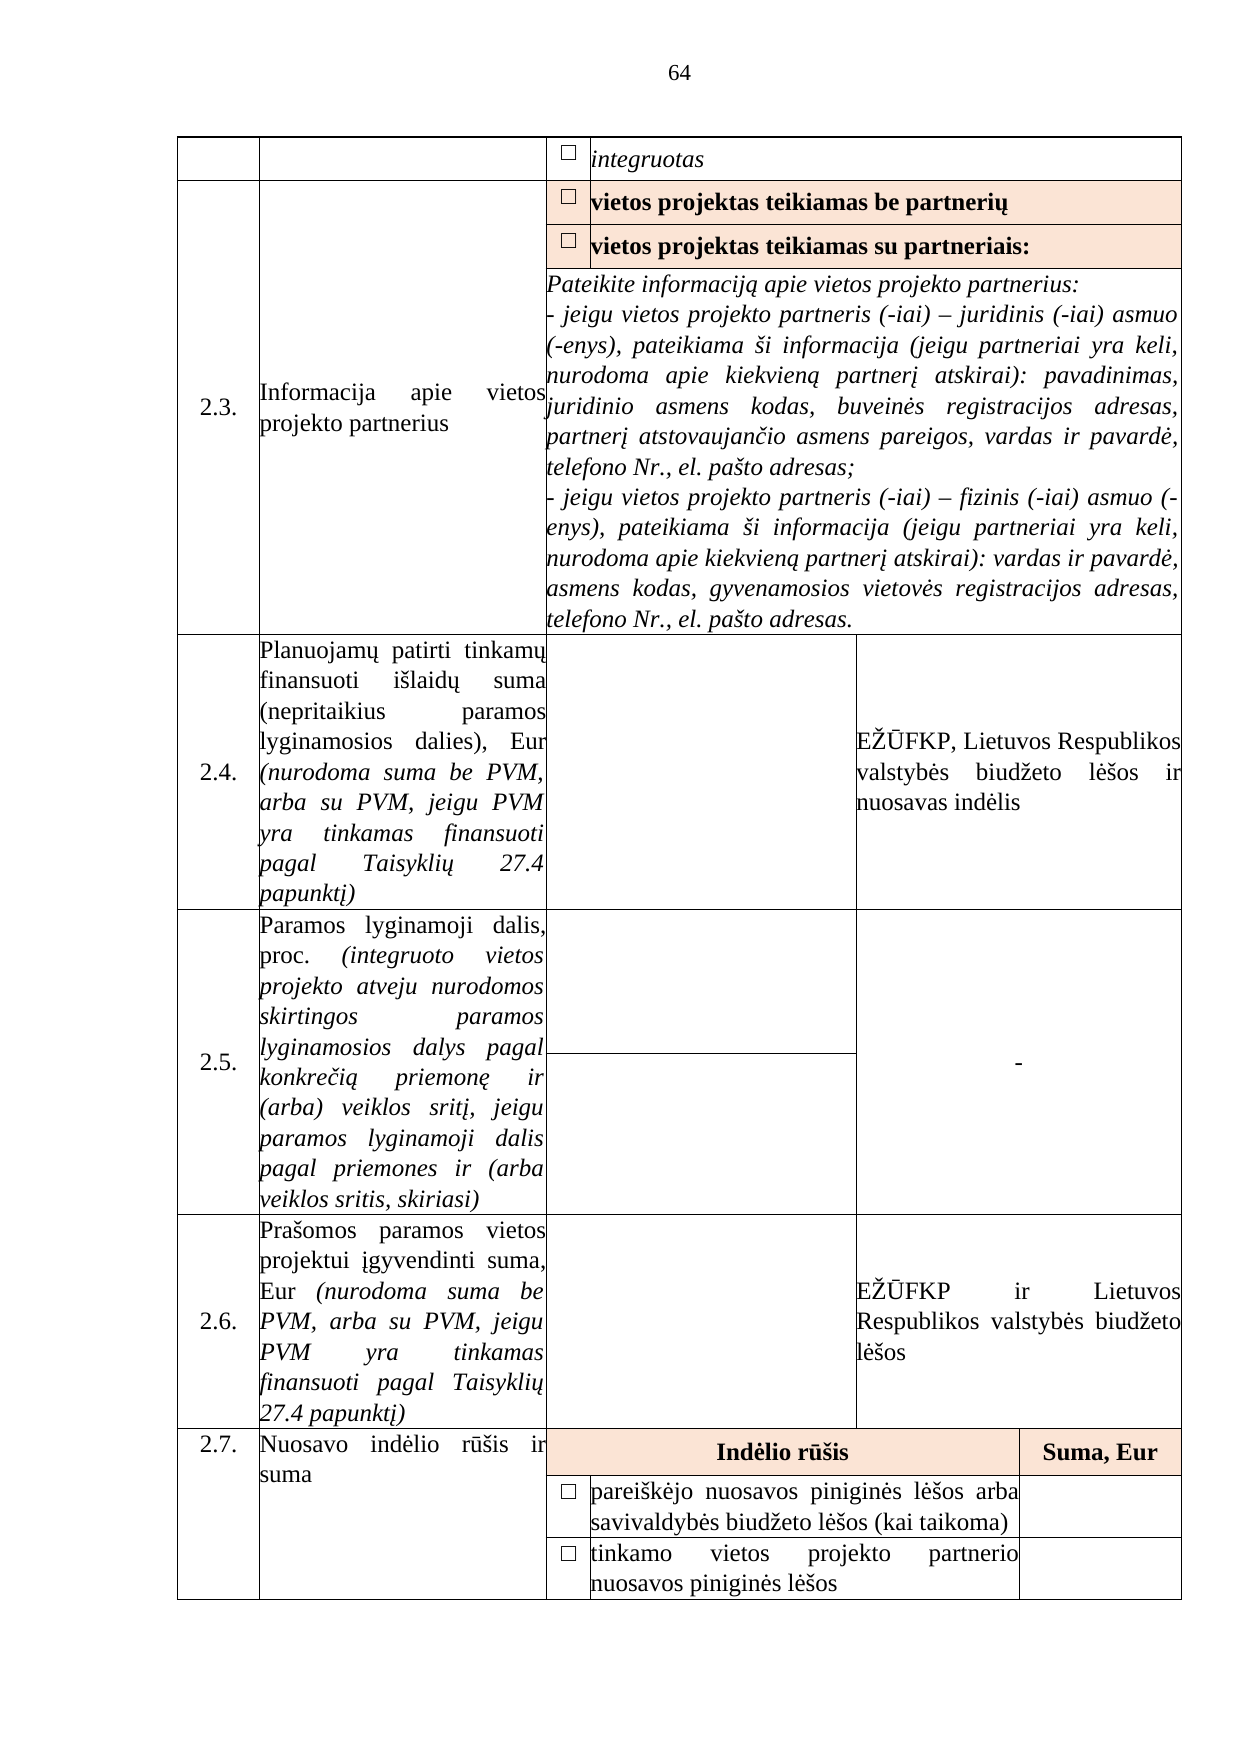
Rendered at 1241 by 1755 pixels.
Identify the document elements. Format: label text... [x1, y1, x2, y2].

table_cell Nuosavo indėlio rūšis ir suma [260, 1429, 546, 1599]
table_cell Paramos lyginamoji dalis, proc. (integruoto vietos projekto atveju nurodomos skirtingos paramos lyginamosios dalys pagal konkrečią priemonę ir (arba) veiklos sritį, jeigu paramos lyginamoji dalis pagal priemones ir (arba veiklos sritis, skiriasi) [260, 910, 546, 1214]
table_cell pareiškėjo nuosavos piniginės lėšos arba savivaldybės biudžeto lėšos (kai taikoma) [591, 1476, 1019, 1537]
table_cell [547, 1215, 856, 1428]
table_cell Prašomos paramos vietos projektui įgyvendinti suma, Eur (nurodoma suma be PVM, arba su PVM, jeigu PVM yra tinkamas finansuoti pagal Taisyklių 27.4 papunktį) [260, 1215, 546, 1428]
table_cell vietos projektas teikiamas be partnerių [591, 181, 1181, 224]
table_cell - [857, 910, 1181, 1214]
table_cell [178, 138, 259, 180]
table_cell 2.7. [178, 1429, 259, 1599]
table_cell 2.5. [178, 910, 259, 1214]
table_cell [1020, 1476, 1181, 1537]
table_cell Pateikite informaciją apie vietos projekto partnerius: - jeigu vietos projekto partneris (-iai) – juridinis (-iai) asmuo (-enys), pateikiama ši informacija (jeigu partneriai yra keli, nurodoma apie kiekvieną partnerį atskirai): pavadinimas, juridinio asmens kodas, buveinės registracijos adresas, partnerį atstovaujančio asmens pareigos, vardas ir pavardė, telefono Nr., el. pašto adresas; - jeigu vietos projekto partneris (-iai) – fizinis (-iai) asmuo (-enys), pateikiama ši informacija (jeigu partneriai yra keli, nurodoma apie kiekvieną partnerį atskirai): vardas ir pavardė, asmens kodas, gyvenamosios vietovės registracijos adresas, telefono Nr., el. pašto adresas. [547, 269, 1181, 634]
table_cell □ [547, 138, 590, 180]
table_cell □ [547, 225, 590, 268]
table_cell tinkamo vietos projekto partnerio nuosavos piniginės lėšos [591, 1538, 1019, 1599]
table_cell Suma, Eur [1020, 1429, 1181, 1475]
table_cell EŽŪFKP ir Lietuvos Respublikos valstybės biudžeto lėšos [857, 1215, 1181, 1428]
table_cell □ [547, 1538, 590, 1599]
table_cell [1020, 1538, 1181, 1599]
table_cell [260, 138, 546, 180]
table_cell □ [547, 181, 590, 224]
table_cell 2.4. [178, 635, 259, 909]
table_cell vietos projektas teikiamas su partneriais: [591, 225, 1181, 268]
table_cell [547, 1054, 856, 1214]
table_cell 2.3. [178, 181, 259, 634]
table_cell [547, 910, 856, 1053]
table_cell □ [547, 1476, 590, 1537]
table_cell 2.6. [178, 1215, 259, 1428]
table_cell EŽŪFKP, Lietuvos Respublikos valstybės biudžeto lėšos ir nuosavas indėlis [857, 635, 1181, 909]
table_cell Informacija apie vietos projekto partnerius [260, 181, 546, 634]
table_cell Indėlio rūšis [547, 1429, 1019, 1475]
table_cell [547, 635, 856, 909]
table_cell integruotas [591, 138, 1181, 180]
table_cell Planuojamų patirti tinkamų finansuoti išlaidų suma (nepritaikius paramos lyginamosios dalies), Eur (nurodoma suma be PVM, arba su PVM, jeigu PVM yra tinkamas finansuoti pagal Taisyklių 27.4 papunktį) [260, 635, 546, 909]
